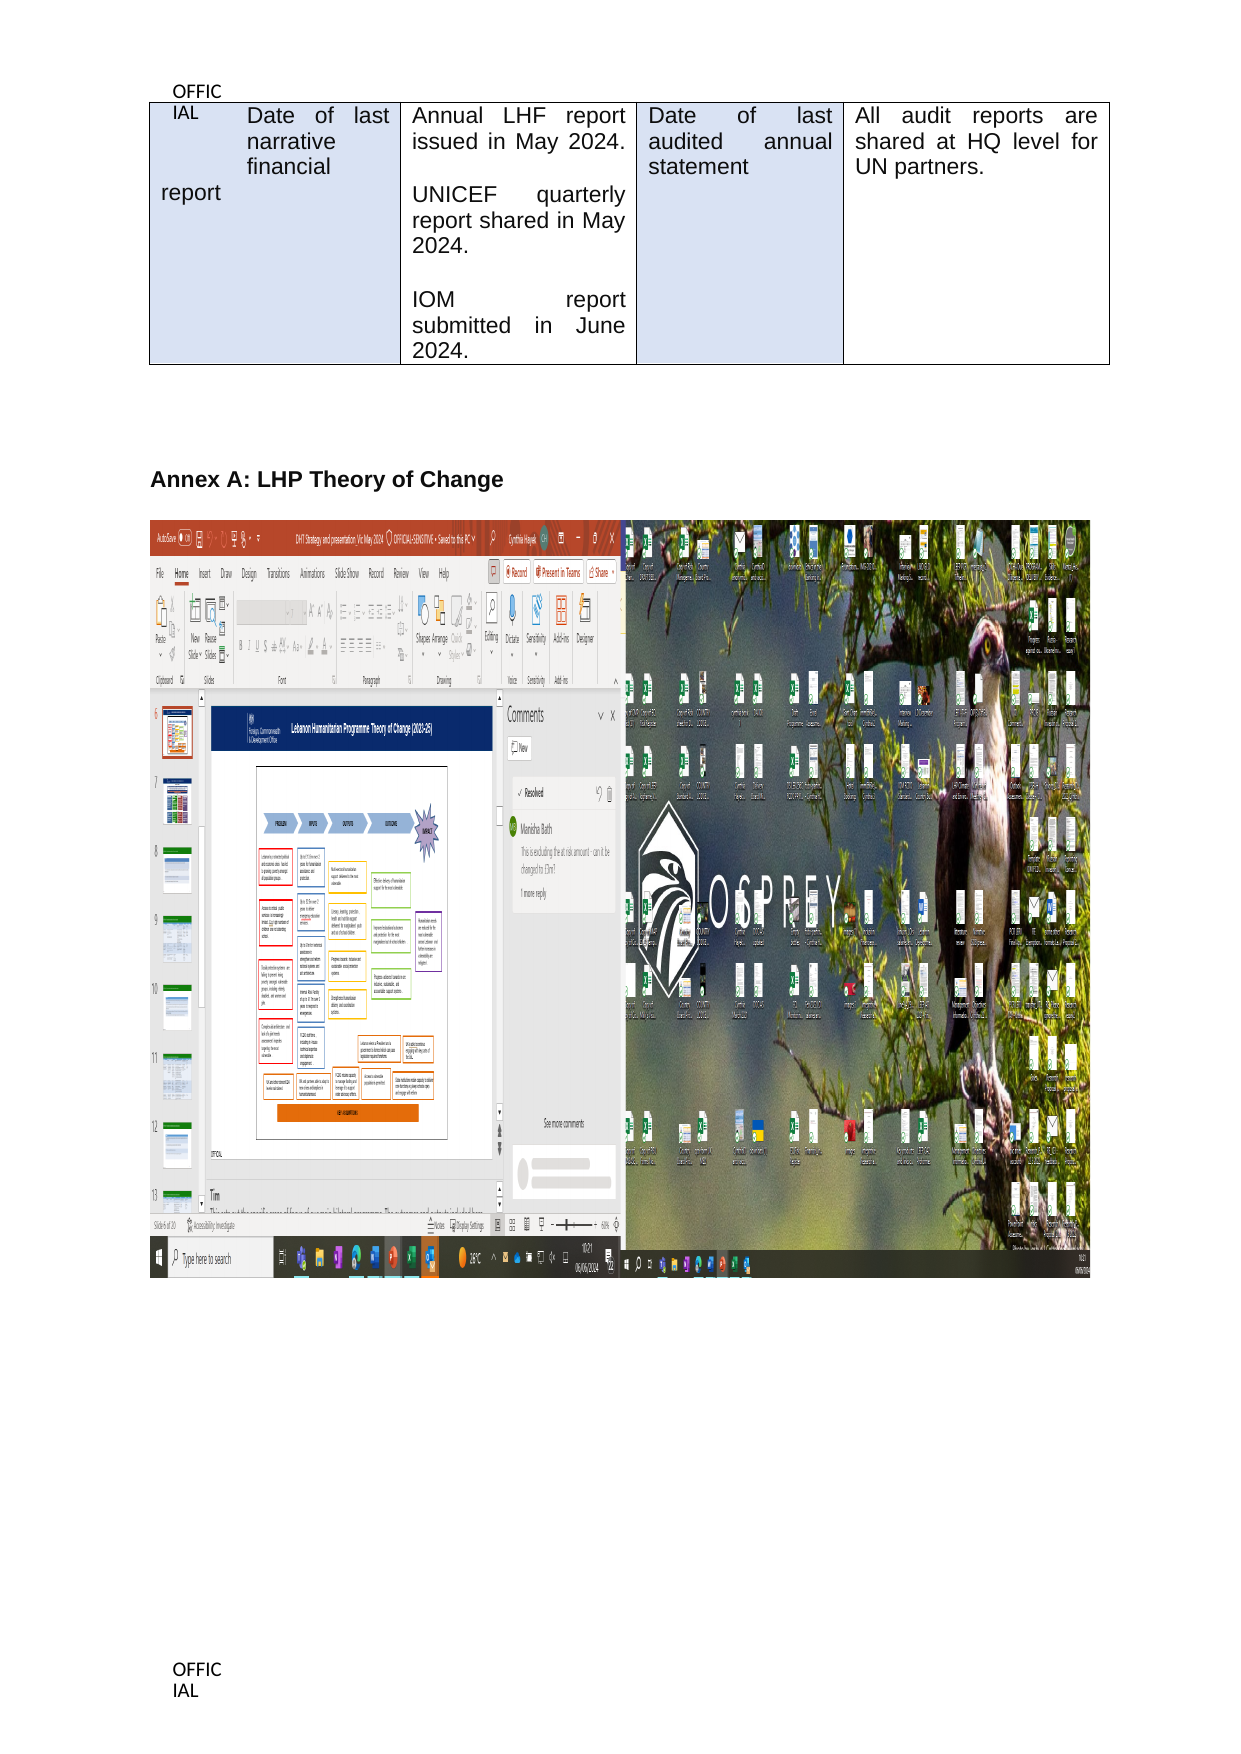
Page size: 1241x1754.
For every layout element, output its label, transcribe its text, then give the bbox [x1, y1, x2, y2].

text Annex A: LHP Theory of Change [150, 467, 1090, 493]
table_header Date of last audited annual statement [637, 103, 843, 363]
table_header Date of last narrative financial report [150, 103, 400, 363]
table_header Annual LHF report issued in May 2024. UNICEF quarterly report shared in May 2024. IOM report submitted in June 2024. [401, 103, 636, 363]
picture [150, 520, 1091, 1278]
table_header All audit reports are shared at HQ level for UN partners. [844, 103, 1109, 363]
